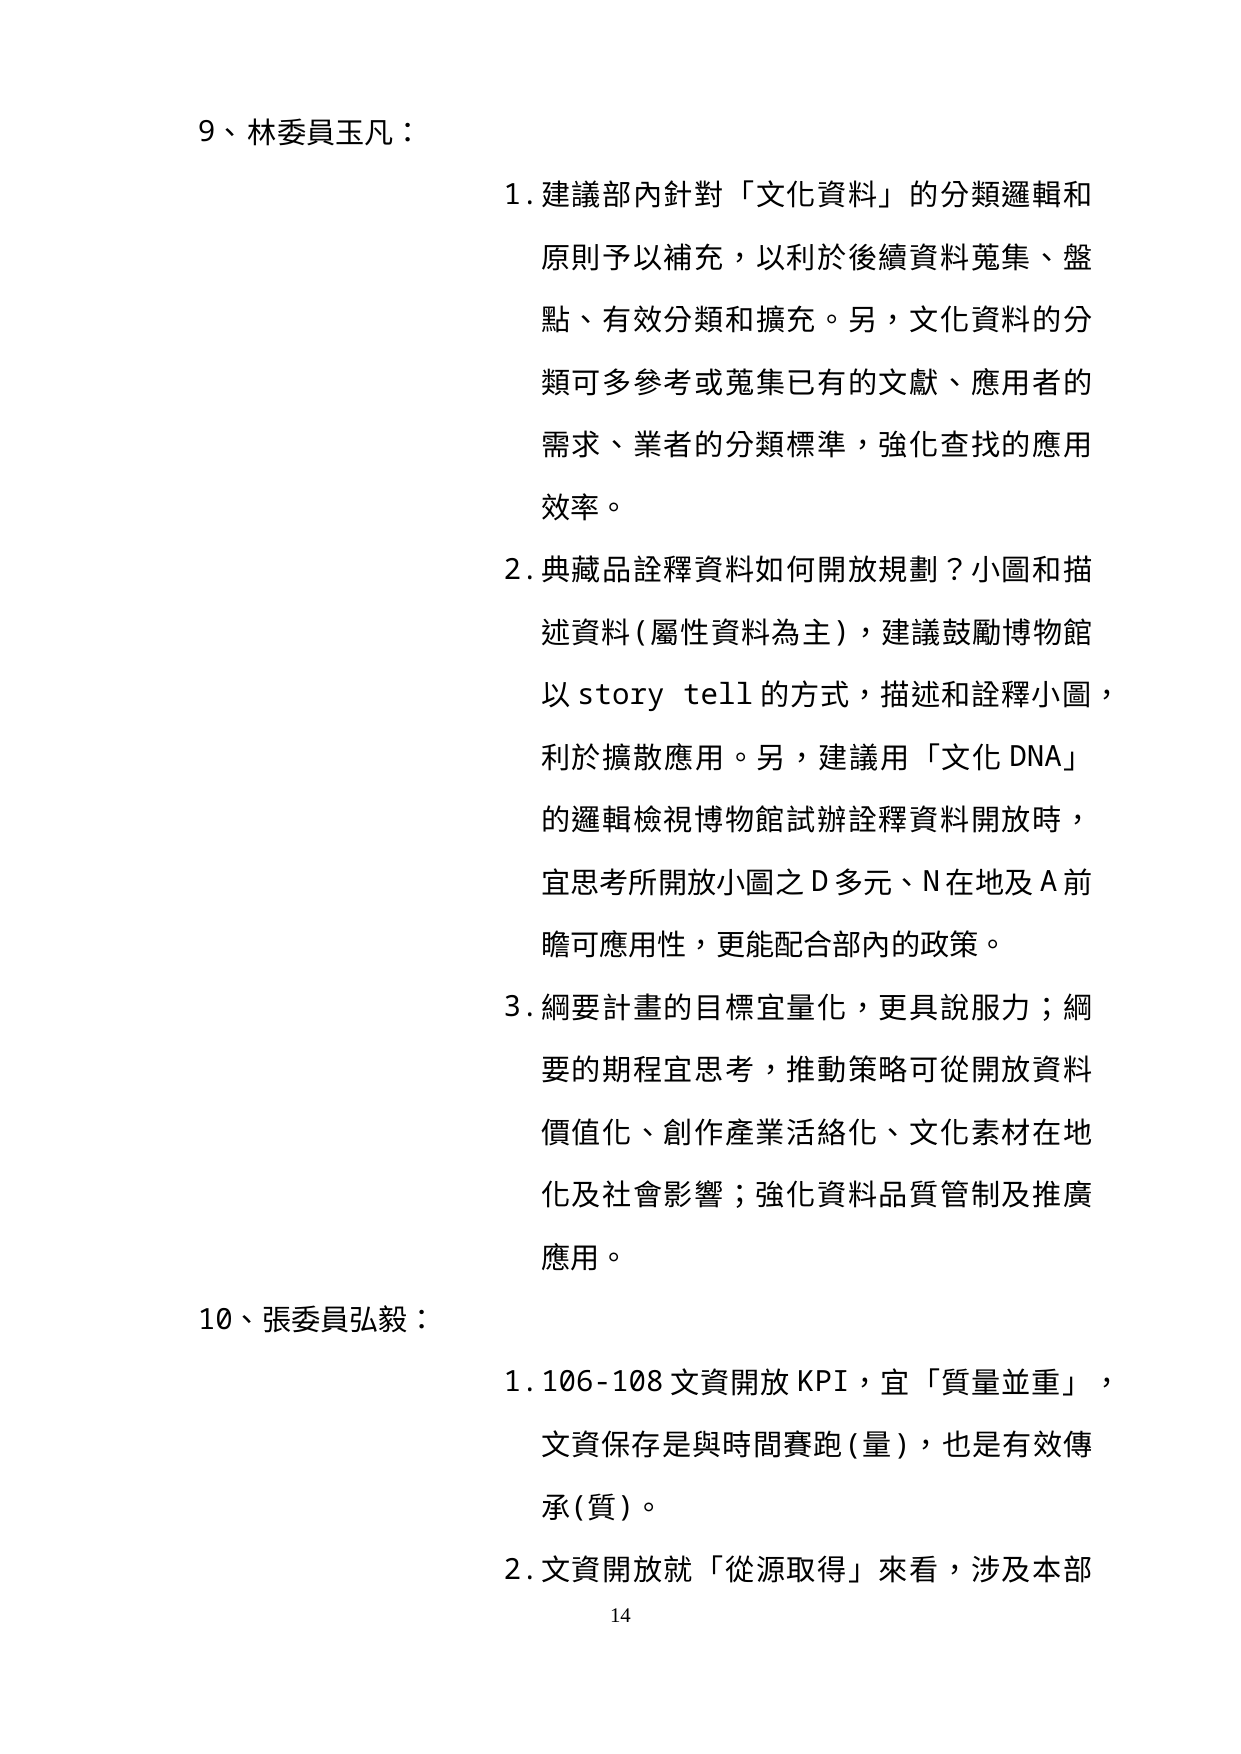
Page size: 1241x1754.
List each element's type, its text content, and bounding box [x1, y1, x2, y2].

list 張委員弘毅： [198, 1276, 1092, 1339]
list 典藏品詮釋資料如何開放規劃？小圖和描述資料(屬性資料為主)，建議鼓勵博物館以story tell的方式，描述和詮釋小圖，利於擴散應用。另，建議用「文化DNA」的邏輯檢視博物館試辦詮釋資料開放時，宜思考所開放小圖之D多元、N在地及A前瞻可應用性，更能配合部內的政策。 [503, 526, 1092, 964]
list 建議部內針對「文化資料」的分類邏輯和原則予以補充，以利於後續資料蒐集、盤點、有效分類和擴充。另，文化資料的分類可多參考或蒐集已有的文獻、應用者的需求、業者的分類標準，強化查找的應用效率。 [503, 151, 1092, 526]
list 106-108文資開放KPI，宜「質量並重」，文資保存是與時間賽跑(量)，也是有效傳承(質)。 [503, 1339, 1092, 1526]
list 文資開放就「從源取得」來看，涉及本部國家文化記憶庫計畫(含國家文化資料庫、在地知識推動工作、全國文物普查等等)，但須注意菁英文化(Elite culture)及大眾文化(Public culture)二者之取得、建構、推動，宜不斷檢視計畫KPI，動態平衡，並滾動式修正計畫之執行。 [503, 1526, 1092, 1589]
list 林委員玉凡： [198, 89, 1092, 151]
list 綱要計畫的目標宜量化，更具說服力；綱要的期程宜思考，推動策略可從開放資料價值化、創作產業活絡化、文化素材在地化及社會影響；強化資料品質管制及推廣應用。 [503, 964, 1092, 1276]
